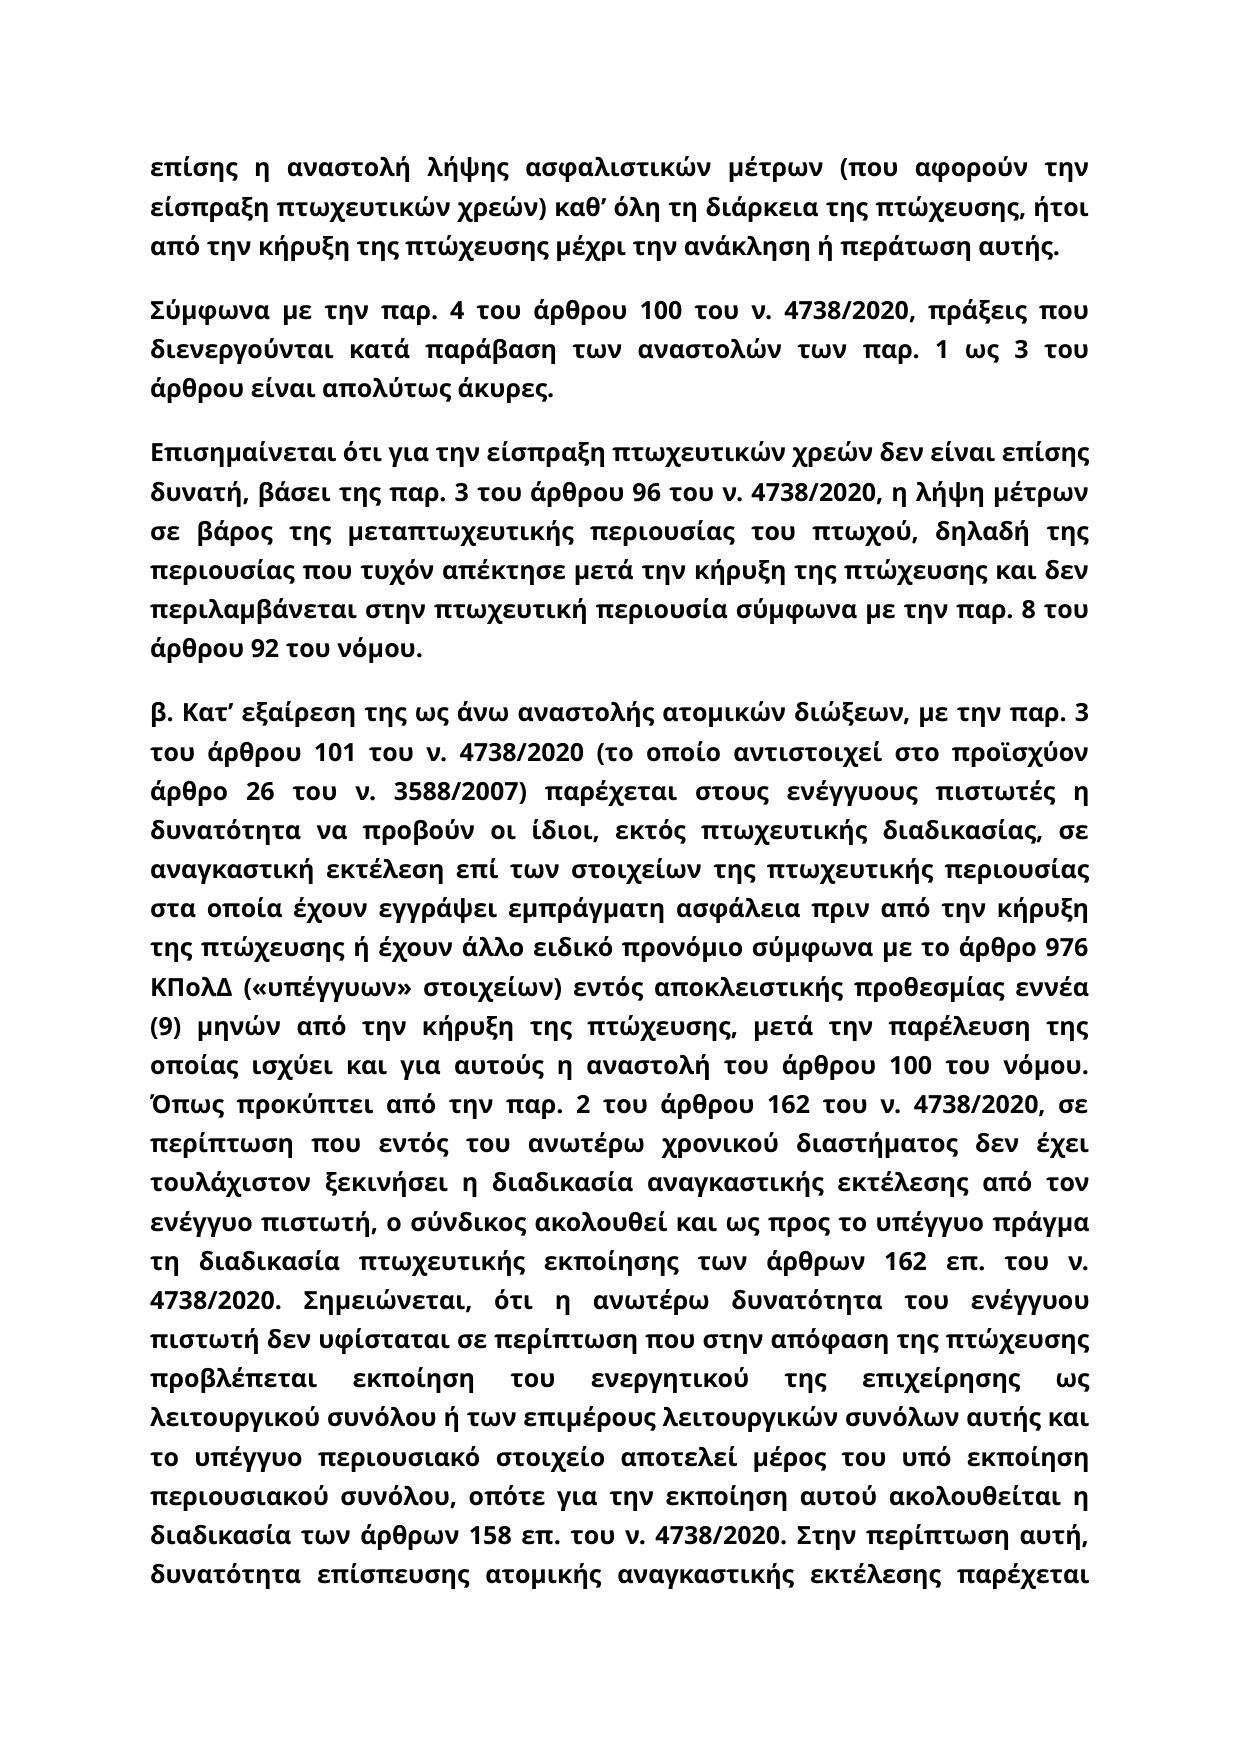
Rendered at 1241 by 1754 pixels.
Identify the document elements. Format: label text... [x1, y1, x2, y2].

text Επισημαίνεται ότι για την είσπραξη πτωχευτικών χρεών δεν είναι επίσης δυνατή, βάσει της παρ. 3 του άρθρου 96 του ν. 4738/2020, η λήψη μέτρων σε βάρος της μεταπτωχευτικής περιουσίας του πτωχού, δηλαδή της περιουσίας που τυχόν απέκτησε μετά την κήρυξη της πτώχευσης και δεν περιλαμβάνεται στην πτωχευτική περιουσία σύμφωνα με την παρ. 8 του άρθρου 92 του νόμου. [150, 435, 1090, 665]
text Σύμφωνα με την παρ. 4 του άρθρου 100 του ν. 4738/2020, πράξεις που διενεργούνται κατά παράβαση των αναστολών των παρ. 1 ως 3 του άρθρου είναι απολύτως άκυρες. [150, 292, 1090, 405]
text επίσης η αναστολή λήψης ασφαλιστικών μέτρων (που αφορούν την είσπραξη πτωχευτικών χρεών) καθ’ όλη τη διάρκεια της πτώχευσης, ήτοι από την κήρυξη της πτώχευσης μέχρι την ανάκληση ή περάτωση αυτής. [150, 150, 1090, 262]
text β. Κατ’ εξαίρεση της ως άνω αναστολής ατομικών διώξεων, με την παρ. 3 του άρθρου 101 του ν. 4738/2020 (το οποίο αντιστοιχεί στο προϊσχύον άρθρο 26 του ν. 3588/2007) παρέχεται στους ενέγγυους πιστωτές η δυνατότητα να προβούν οι ίδιοι, εκτός πτωχευτικής διαδικασίας, σε αναγκαστική εκτέλεση επί των στοιχείων της πτωχευτικής περιουσίας στα οποία έχουν εγγράψει εμπράγματη ασφάλεια πριν από την κήρυξη της πτώχευσης ή έχουν άλλο ειδικό προνόμιο σύμφωνα με το άρθρο 976 ΚΠολΔ («υπέγγυων» στοιχείων) εντός αποκλειστικής προθεσμίας εννέα (9) μηνών από την κήρυξη της πτώχευσης, μετά την παρέλευση της οποίας ισχύει και για αυτούς η αναστολή του άρθρου 100 του νόμου. Όπως προκύπτει από την παρ. 2 του άρθρου 162 του ν. 4738/2020, σε περίπτωση που εντός του ανωτέρω χρονικού διαστήματος δεν έχει τουλάχιστον ξεκινήσει η διαδικασία αναγκαστικής εκτέλεσης από τον ενέγγυο πιστωτή, ο σύνδικος ακολουθεί και ως προς το υπέγγυο πράγμα τη διαδικασία πτωχευτικής εκποίησης των άρθρων 162 επ. του ν. 4738/2020. Σημειώνεται, ότι η ανωτέρω δυνατότητα του ενέγγυου πιστωτή δεν υφίσταται σε περίπτωση που στην απόφαση της πτώχευσης προβλέπεται εκποίηση του ενεργητικού της επιχείρησης ως λειτουργικού συνόλου ή των επιμέρους λειτουργικών συνόλων αυτής και το υπέγγυο περιουσιακό στοιχείο αποτελεί μέρος του υπό εκποίηση περιουσιακού συνόλου, οπότε για την εκποίηση αυτού ακολουθείται η διαδικασία των άρθρων 158 επ. του ν. 4738/2020. Στην περίπτωση αυτή, δυνατότητα επίσπευσης ατομικής αναγκαστικής εκτέλεσης παρέχεται [150, 695, 1090, 1591]
